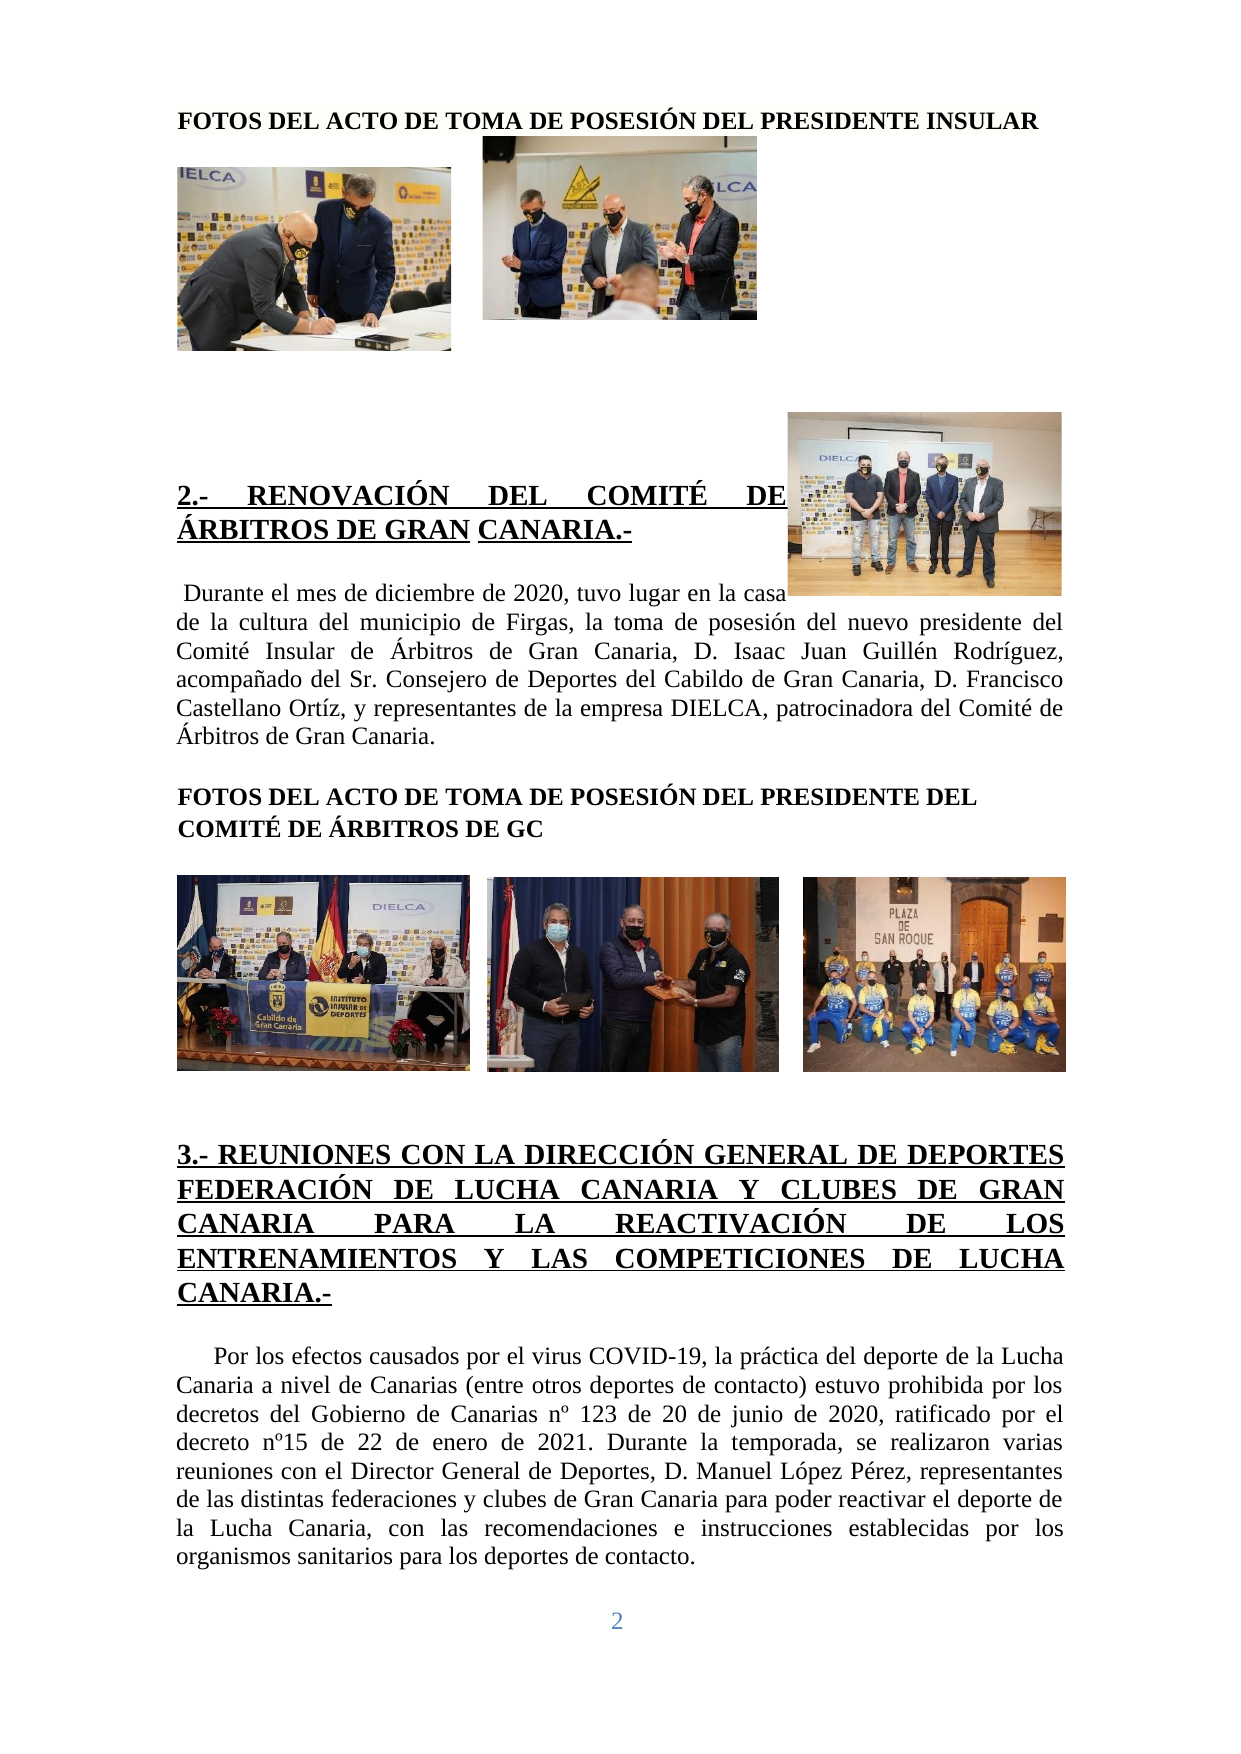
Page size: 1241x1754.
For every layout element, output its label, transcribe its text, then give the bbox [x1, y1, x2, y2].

subtitle FEDERACIÓN DE LUCHA CANARIA Y CLUBES DE GRAN [177, 1168, 1065, 1201]
table_cell [544, 813, 978, 845]
subtitle CANARIA.- [177, 1271, 1065, 1309]
subtitle CANARIA PARA LA REACTIVACIÓN DE LOS [177, 1203, 1065, 1235]
table_cell [177, 352, 832, 383]
text FOTOS DEL ACTO DE TOMA DE POSESIÓN DEL PRESIDENTE INSULAR [177, 106, 1069, 134]
text Por los efectos causados por el virus COVID-19, la práctica del deporte de la Lucha Canaria a nivel de Canarias (entre otros deportes de contacto) estuvo prohibida por los decretos del Gobierno de Canarias nº 123 de 20 de junio de 2020, ratificado por el decreto nº15 de 22 de enero de 2021. Durante la temporada, se realizaron varias reuniones con el Director General de Deportes, D. Manuel López Pérez, representantes de las distintas federaciones y clubes de Gran Canaria para poder reactivar el deporte de la Lucha Canaria, con las recomendaciones e instrucciones establecidas por los organismos sanitarios para los deportes de contacto. [176, 1342, 1064, 1570]
subtitle 3.- REUNIONES CON LA DIRECCIÓN GENERAL DE DEPORTES [177, 1137, 1065, 1166]
subtitle ENTRENAMIENTOS Y LAS COMPETICIONES DE LUCHA [177, 1237, 1065, 1270]
table_header [177, 136, 458, 352]
table_header FOTOS DEL ACTO DE TOMA DE POSESIÓN DEL PRESIDENTE DEL [177, 781, 978, 813]
text Durante el mes de diciembre de 2020, tuvo lugar en la casa de la cultura del municipio de Firgas, la toma de posesión del nuevo presidente del Comité Insular de Árbitros de Gran Canaria, D. Isaac Juan Guillén Rodríguez, acompañado del Sr. Consejero de Deportes del Cabildo de Gran Canaria, D. Francisco Castellano Ortíz, y representantes de la empresa DIELCA, patrocinadora del Comité de Árbitros de Gran Canaria. [176, 579, 1064, 750]
table_cell COMITÉ DE ÁRBITROS DE GC [177, 813, 544, 845]
subtitle 2.- RENOVACIÓN DEL COMITÉ DE [177, 478, 787, 507]
table_header [458, 136, 832, 352]
subtitle ÁRBITROS DE GRAN CANARIA.- [177, 509, 787, 546]
